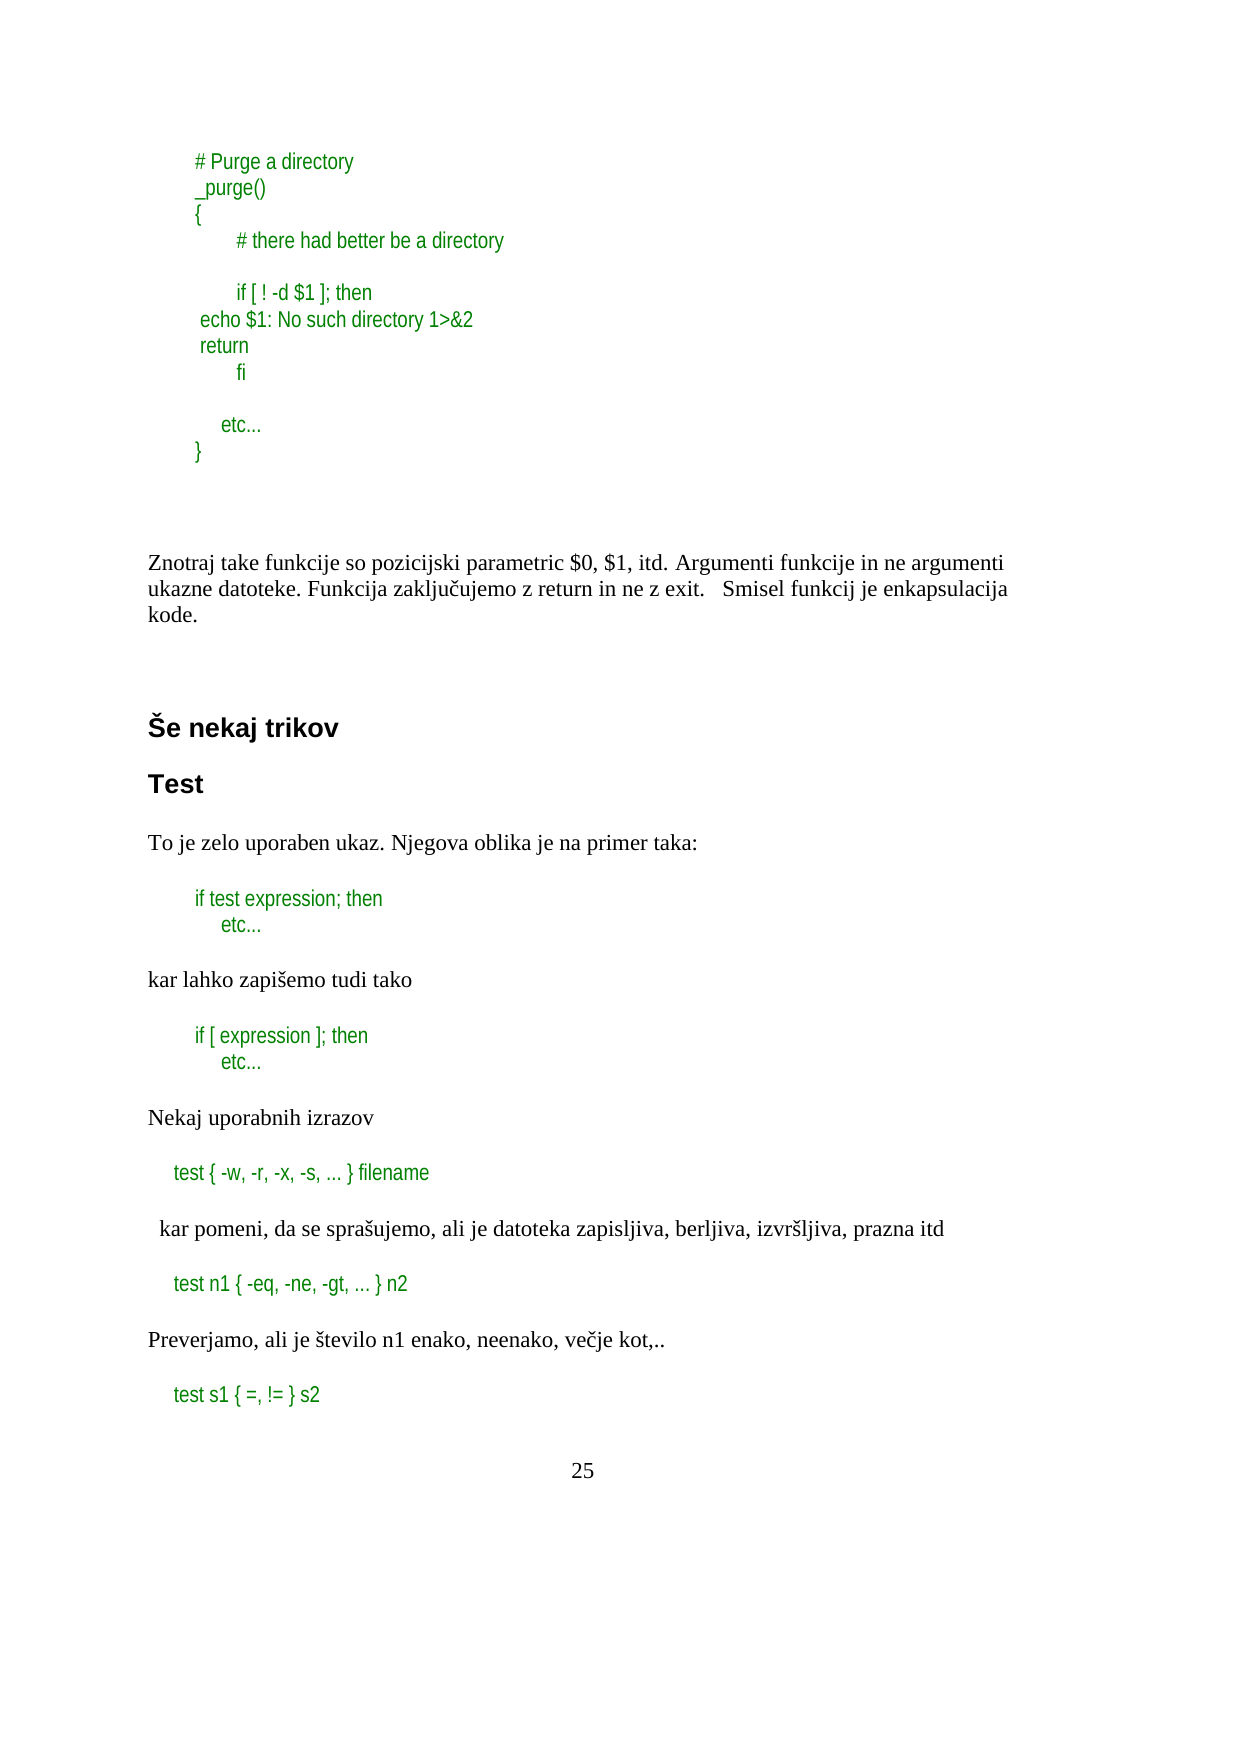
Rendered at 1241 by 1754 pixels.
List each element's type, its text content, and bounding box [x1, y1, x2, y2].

text test { -w, -r, -x, -s, ... } filename [148, 1159, 1018, 1186]
text To je zelo uporaben ukaz. Njegova oblika je na primer taka: [148, 829, 1018, 855]
subtitle Še nekaj trikov [148, 712, 1093, 743]
text # there had better be a directory [148, 227, 1018, 253]
text etc... [148, 1048, 1018, 1074]
text if [ ! -d $1 ]; then [148, 279, 1018, 306]
text Znotraj take funkcije so pozicijski parametric $0, $1, itd. Argumenti funkcije in ne argumenti ukazne datoteke. Funkcija zaključujemo z return in ne z exit. Smisel funkcij je enkapsulacija kode. [148, 548, 1018, 628]
text if [ expression ]; then [148, 1022, 1018, 1048]
text return [148, 332, 1018, 358]
text kar pomeni, da se sprašujemo, ali je datoteka zapisljiva, berljiva, izvršljiva, prazna itd [148, 1215, 1018, 1241]
text test s1 { =, != } s2 [148, 1381, 1018, 1408]
text etc... [148, 911, 1018, 937]
text if test expression; then [148, 884, 1018, 911]
text _purge() [148, 174, 1018, 200]
subtitle Test [148, 768, 1093, 800]
text { [148, 200, 1018, 227]
text Preverjamo, ali je število n1 enako, neenako, večje kot,.. [148, 1326, 1018, 1352]
text } [148, 437, 1018, 464]
text Nekaj uporabnih izrazov [148, 1104, 1018, 1130]
text echo $1: No such directory 1>&2 [148, 306, 1018, 332]
text test n1 { -eq, -ne, -gt, ... } n2 [148, 1270, 1018, 1297]
text kar lahko zapišemo tudi tako [148, 966, 1018, 993]
text fi [148, 358, 1018, 385]
text etc... [148, 411, 1018, 437]
text # Purge a directory [148, 148, 1018, 174]
